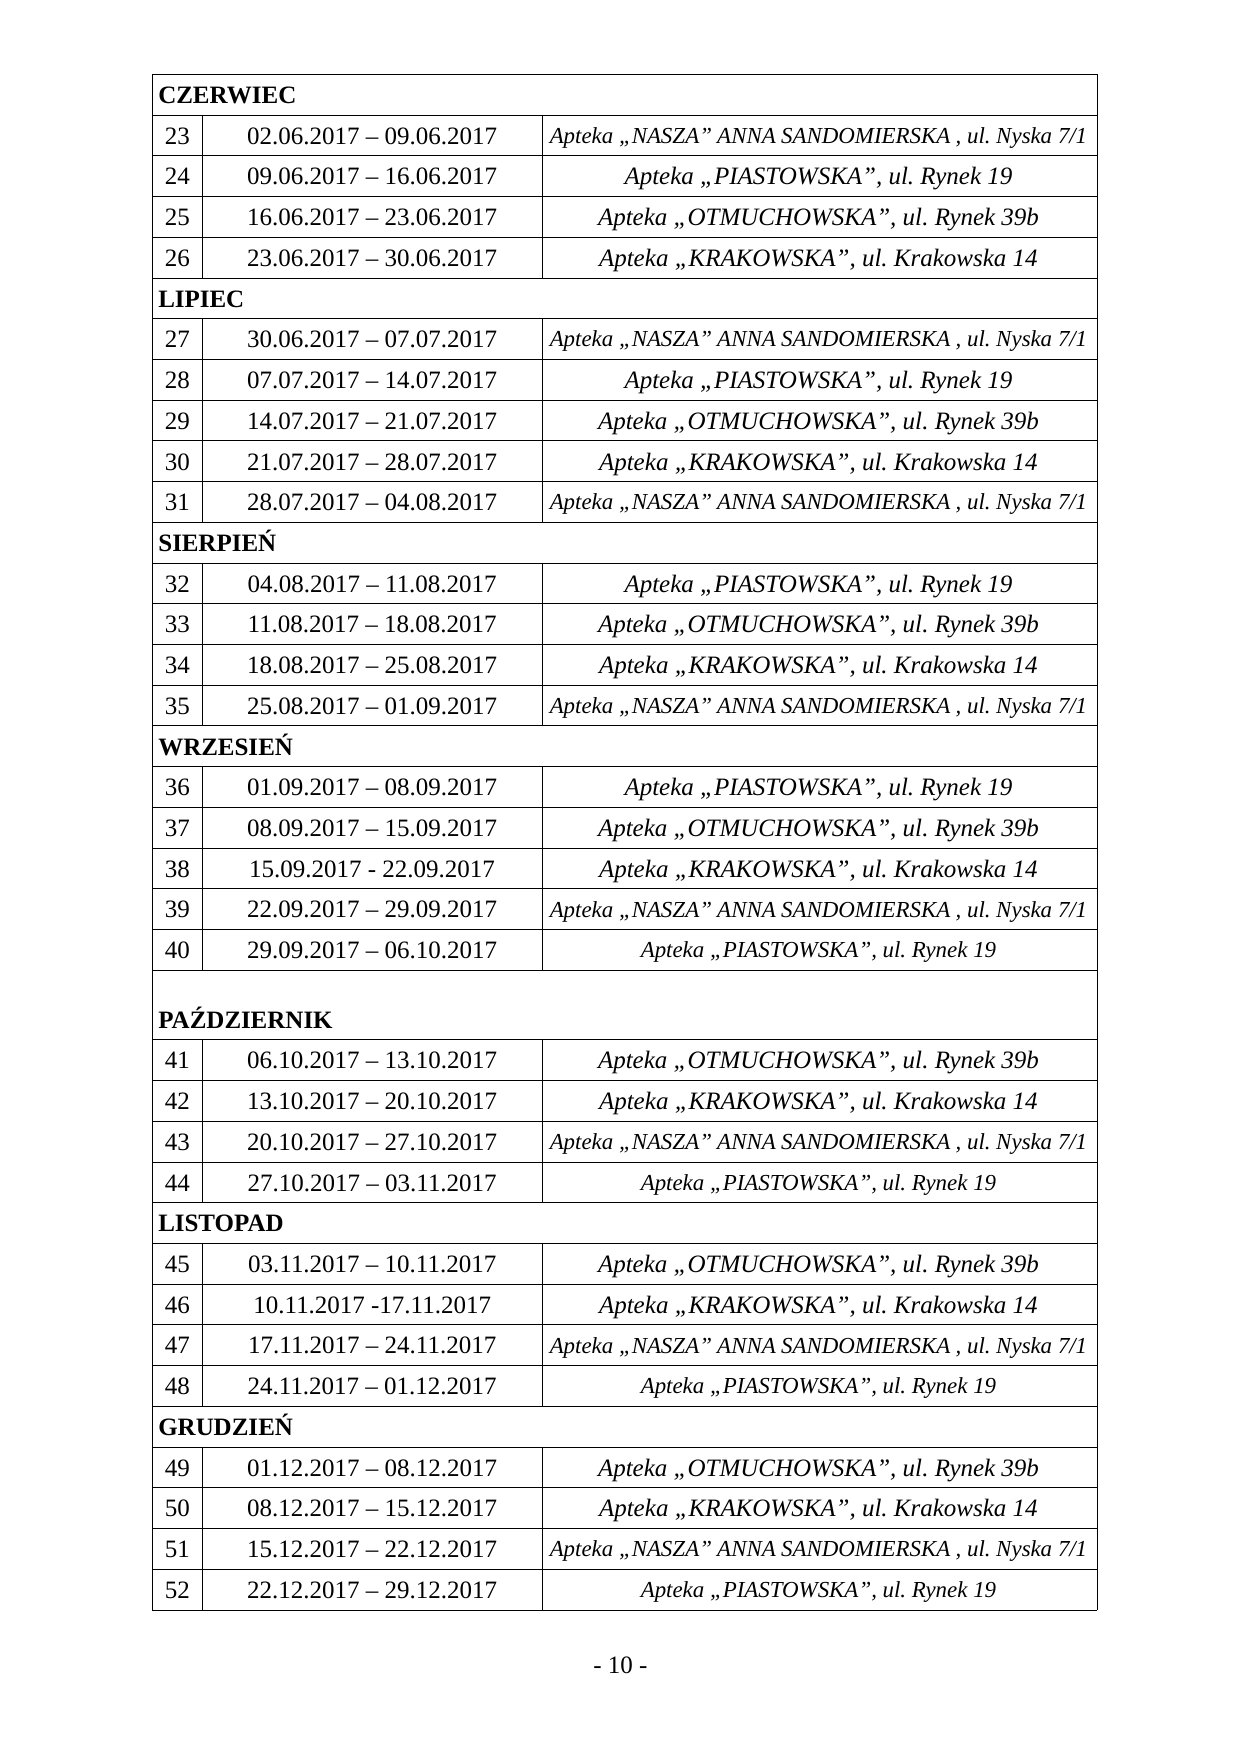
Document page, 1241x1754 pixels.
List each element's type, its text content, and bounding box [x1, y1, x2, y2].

table_cell 23 [153, 116, 202, 155]
table_cell 32 [153, 564, 202, 603]
table_cell Apteka „PIASTOWSKA”, ul. Rynek 19 [543, 767, 1097, 807]
table_cell Apteka „PIASTOWSKA”, ul. Rynek 19 [543, 1163, 1097, 1202]
table_cell Apteka „NASZA” ANNA SANDOMIERSKA , ul. Nyska 7/1 [543, 1325, 1097, 1365]
table_cell LISTOPAD [153, 1203, 1097, 1243]
table_cell 25 [153, 197, 202, 237]
table_cell 01.12.2017 – 08.12.2017 [203, 1448, 542, 1487]
table_cell 29 [153, 401, 202, 440]
table_cell 27.10.2017 – 03.11.2017 [203, 1163, 542, 1202]
table_cell 24.11.2017 – 01.12.2017 [203, 1366, 542, 1406]
table_cell 29.09.2017 – 06.10.2017 [203, 930, 542, 970]
table_cell Apteka „OTMUCHOWSKA”, ul. Rynek 39b [543, 1040, 1097, 1080]
table_cell 08.12.2017 – 15.12.2017 [203, 1488, 542, 1528]
table_cell Apteka „NASZA” ANNA SANDOMIERSKA , ul. Nyska 7/1 [543, 1529, 1097, 1569]
table_cell Apteka „NASZA” ANNA SANDOMIERSKA , ul. Nyska 7/1 [543, 482, 1097, 522]
table_cell Apteka „PIASTOWSKA”, ul. Rynek 19 [543, 1570, 1097, 1609]
table_cell 09.06.2017 – 16.06.2017 [203, 156, 542, 196]
table_cell 38 [153, 849, 202, 888]
table_cell 37 [153, 808, 202, 848]
table_cell 45 [153, 1244, 202, 1284]
table_cell 49 [153, 1448, 202, 1487]
table_cell PAŹDZIERNIK [153, 971, 1097, 1039]
table_cell 44 [153, 1163, 202, 1202]
table_cell 47 [153, 1325, 202, 1365]
table_cell Apteka „PIASTOWSKA”, ul. Rynek 19 [543, 156, 1097, 196]
table_cell 01.09.2017 – 08.09.2017 [203, 767, 542, 807]
table_cell 14.07.2017 – 21.07.2017 [203, 401, 542, 440]
table_cell 36 [153, 767, 202, 807]
table_cell Apteka „KRAKOWSKA”, ul. Krakowska 14 [543, 849, 1097, 888]
table_cell 10.11.2017 -17.11.2017 [203, 1285, 542, 1324]
table_cell Apteka „PIASTOWSKA”, ul. Rynek 19 [543, 1366, 1097, 1406]
table_cell Apteka „KRAKOWSKA”, ul. Krakowska 14 [543, 238, 1097, 277]
table_cell Apteka „PIASTOWSKA”, ul. Rynek 19 [543, 360, 1097, 399]
table_cell 35 [153, 686, 202, 725]
table_cell 41 [153, 1040, 202, 1080]
table_cell 30 [153, 441, 202, 481]
table_cell Apteka „NASZA” ANNA SANDOMIERSKA , ul. Nyska 7/1 [543, 889, 1097, 929]
table_cell 43 [153, 1122, 202, 1161]
table_cell WRZESIEŃ [153, 726, 1097, 766]
table_cell 22.12.2017 – 29.12.2017 [203, 1570, 542, 1609]
table_cell 16.06.2017 – 23.06.2017 [203, 197, 542, 237]
table_cell GRUDZIEŃ [153, 1407, 1097, 1447]
table_cell Apteka „KRAKOWSKA”, ul. Krakowska 14 [543, 1081, 1097, 1121]
table_cell 48 [153, 1366, 202, 1406]
table_cell 40 [153, 930, 202, 970]
table_cell Apteka „NASZA” ANNA SANDOMIERSKA , ul. Nyska 7/1 [543, 319, 1097, 359]
table_cell SIERPIEŃ [153, 523, 1097, 562]
table_cell 13.10.2017 – 20.10.2017 [203, 1081, 542, 1121]
table_cell Apteka „KRAKOWSKA”, ul. Krakowska 14 [543, 441, 1097, 481]
table_cell 34 [153, 645, 202, 685]
table_cell Apteka „PIASTOWSKA”, ul. Rynek 19 [543, 564, 1097, 603]
table_cell Apteka „NASZA” ANNA SANDOMIERSKA , ul. Nyska 7/1 [543, 686, 1097, 725]
table_cell LIPIEC [153, 279, 1097, 318]
table_cell 27 [153, 319, 202, 359]
table_cell 02.06.2017 – 09.06.2017 [203, 116, 542, 155]
table_cell 07.07.2017 – 14.07.2017 [203, 360, 542, 399]
table_cell CZERWIEC [153, 75, 1097, 114]
table_cell 50 [153, 1488, 202, 1528]
table_cell Apteka „KRAKOWSKA”, ul. Krakowska 14 [543, 1285, 1097, 1324]
table_cell Apteka „OTMUCHOWSKA”, ul. Rynek 39b [543, 401, 1097, 440]
table_cell 17.11.2017 – 24.11.2017 [203, 1325, 542, 1365]
table_cell 33 [153, 604, 202, 644]
table_cell 08.09.2017 – 15.09.2017 [203, 808, 542, 848]
table_cell 24 [153, 156, 202, 196]
table_cell Apteka „KRAKOWSKA”, ul. Krakowska 14 [543, 1488, 1097, 1528]
table_cell 25.08.2017 – 01.09.2017 [203, 686, 542, 725]
table_cell 15.09.2017 - 22.09.2017 [203, 849, 542, 888]
table_cell 28 [153, 360, 202, 399]
table_cell 30.06.2017 – 07.07.2017 [203, 319, 542, 359]
table_cell Apteka „OTMUCHOWSKA”, ul. Rynek 39b [543, 1244, 1097, 1284]
table_cell Apteka „PIASTOWSKA”, ul. Rynek 19 [543, 930, 1097, 970]
table_cell Apteka „OTMUCHOWSKA”, ul. Rynek 39b [543, 604, 1097, 644]
table_cell 23.06.2017 – 30.06.2017 [203, 238, 542, 277]
table_cell 26 [153, 238, 202, 277]
table_cell 06.10.2017 – 13.10.2017 [203, 1040, 542, 1080]
table_cell 52 [153, 1570, 202, 1609]
table_cell 18.08.2017 – 25.08.2017 [203, 645, 542, 685]
table_cell 11.08.2017 – 18.08.2017 [203, 604, 542, 644]
table_cell 31 [153, 482, 202, 522]
table_cell 42 [153, 1081, 202, 1121]
table_cell Apteka „OTMUCHOWSKA”, ul. Rynek 39b [543, 197, 1097, 237]
table_cell 04.08.2017 – 11.08.2017 [203, 564, 542, 603]
table_cell Apteka „NASZA” ANNA SANDOMIERSKA , ul. Nyska 7/1 [543, 116, 1097, 155]
table_cell 39 [153, 889, 202, 929]
table_cell Apteka „OTMUCHOWSKA”, ul. Rynek 39b [543, 808, 1097, 848]
table_cell 03.11.2017 – 10.11.2017 [203, 1244, 542, 1284]
table_cell 22.09.2017 – 29.09.2017 [203, 889, 542, 929]
table_cell 28.07.2017 – 04.08.2017 [203, 482, 542, 522]
table_cell 51 [153, 1529, 202, 1569]
table_cell 46 [153, 1285, 202, 1324]
table_cell Apteka „NASZA” ANNA SANDOMIERSKA , ul. Nyska 7/1 [543, 1122, 1097, 1161]
table_cell 20.10.2017 – 27.10.2017 [203, 1122, 542, 1161]
table_cell 15.12.2017 – 22.12.2017 [203, 1529, 542, 1569]
table_cell 21.07.2017 – 28.07.2017 [203, 441, 542, 481]
table_cell Apteka „OTMUCHOWSKA”, ul. Rynek 39b [543, 1448, 1097, 1487]
table_cell Apteka „KRAKOWSKA”, ul. Krakowska 14 [543, 645, 1097, 685]
